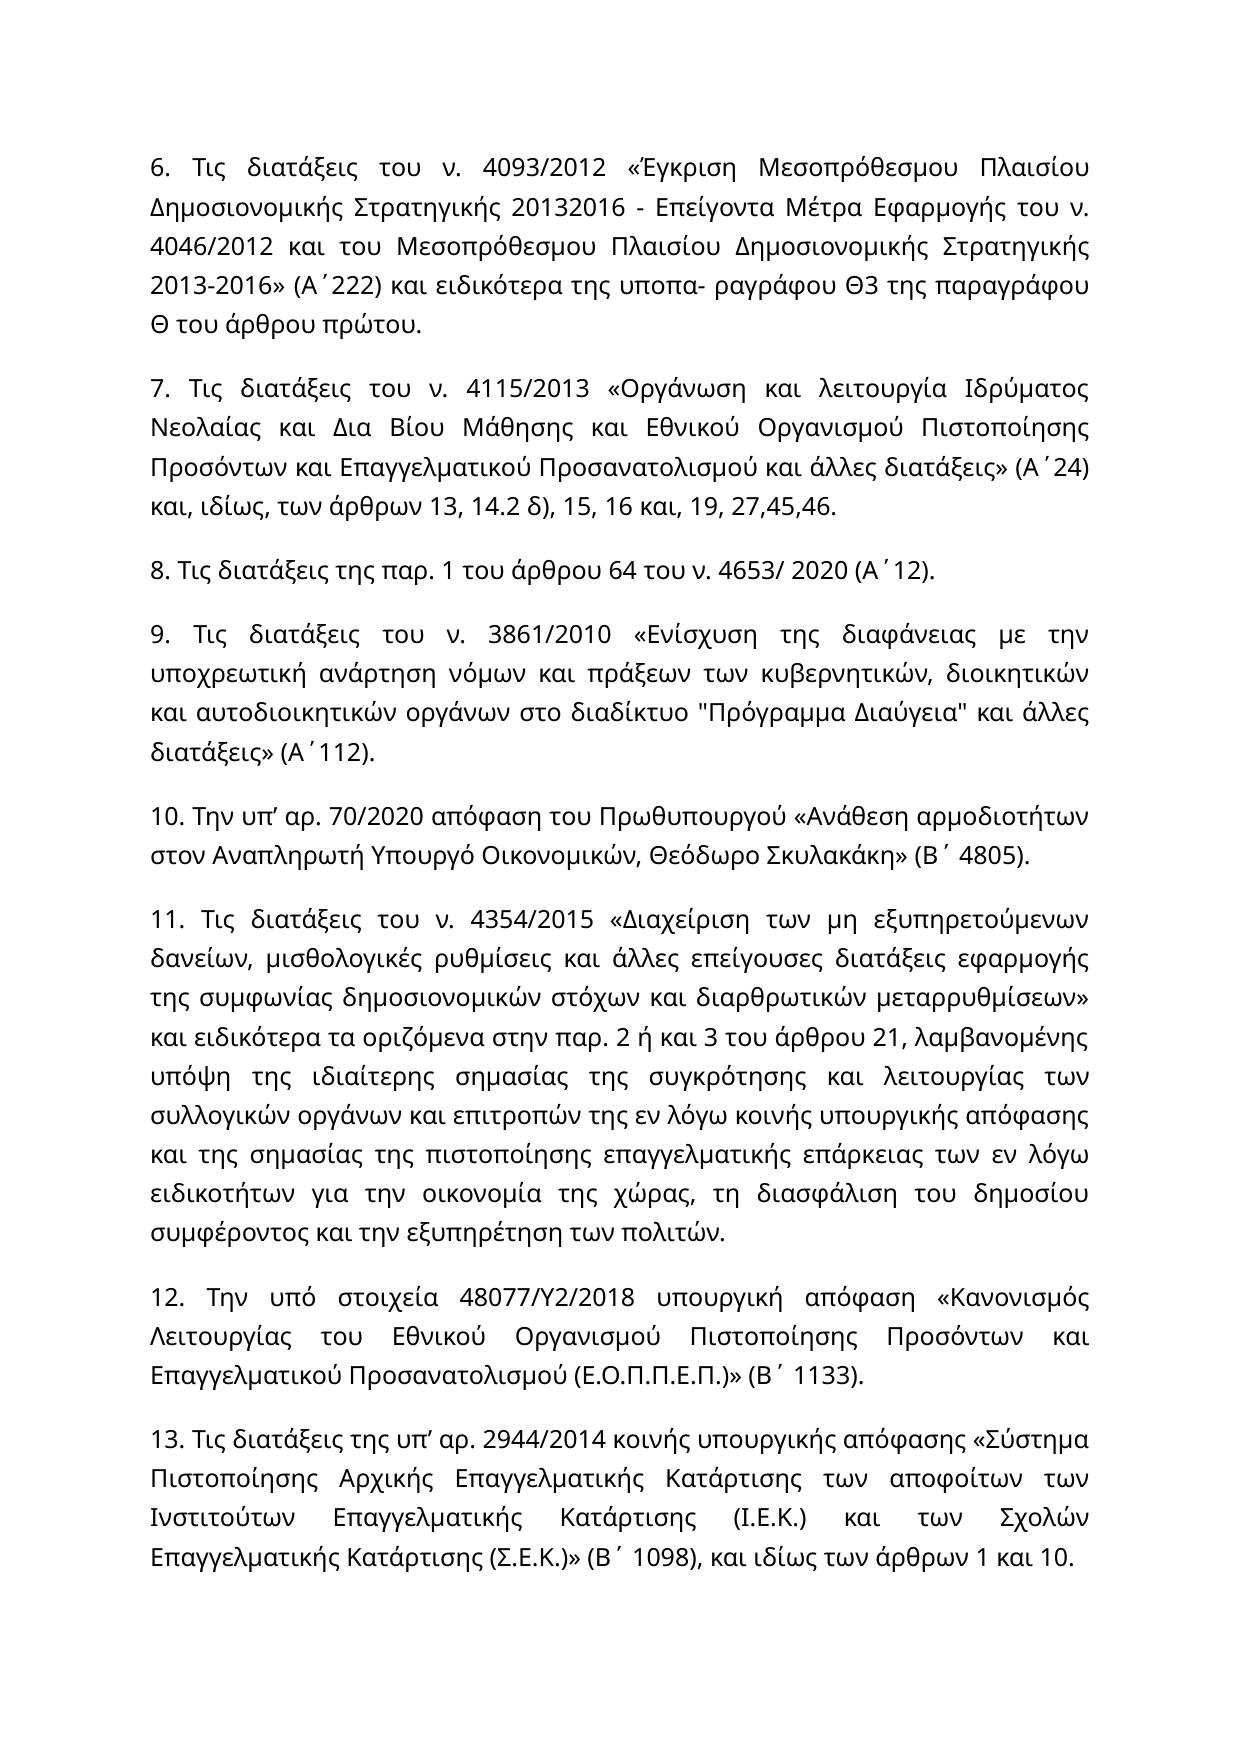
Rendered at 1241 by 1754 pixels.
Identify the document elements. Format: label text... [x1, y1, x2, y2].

text 9. Τις διατάξεις του ν. 3861/2010 «Ενίσχυση της διαφάνειας με την υποχρεωτική ανάρτηση νόμων και πράξεων των κυβερνητικών, διοικητικών και αυτοδιοικητικών οργάνων στο διαδίκτυο "Πρόγραμμα Διαύγεια" και άλλες διατάξεις» (Α΄112). [150, 617, 1090, 768]
text 7. Τις διατάξεις του ν. 4115/2013 «Οργάνωση και λειτουργία Ιδρύματος Νεολαίας και Δια Βίου Μάθησης και Εθνικού Οργανισμού Πιστοποίησης Προσόντων και Επαγγελματικού Προσανατολισμού και άλλες διατάξεις» (Α΄24) και, ιδίως, των άρθρων 13, 14.2 δ), 15, 16 και, 19, 27,45,46. [150, 371, 1090, 522]
text 10. Την υπ’ αρ. 70/2020 απόφαση του Πρωθυπουργού «Ανάθεση αρμοδιοτήτων στον Αναπληρωτή Υπουργό Οικονομικών, Θεόδωρο Σκυλακάκη» (Β΄ 4805). [150, 798, 1090, 872]
text 8. Τις διατάξεις της παρ. 1 του άρθρου 64 του ν. 4653/ 2020 (Α΄12). [150, 552, 1090, 587]
text 12. Την υπό στοιχεία 48077/Y2/2018 υπουργική απόφαση «Κανονισμός Λειτουργίας του Εθνικού Οργανισμού Πιστοποίησης Προσόντων και Επαγγελματικού Προσανατολισμού (Ε.Ο.Π.Π.Ε.Π.)» (Β΄ 1133). [150, 1279, 1090, 1392]
text 6. Τις διατάξεις του ν. 4093/2012 «Έγκριση Μεσοπρόθεσμου Πλαισίου Δημοσιονομικής Στρατηγικής 20132016 - Επείγοντα Μέτρα Εφαρμογής του ν. 4046/2012 και του Μεσοπρόθεσμου Πλαισίου Δημοσιονομικής Στρατηγικής 2013-2016» (Α΄222) και ειδικότερα της υποπα- ραγράφου Θ3 της παραγράφου Θ του άρθρου πρώτου. [150, 150, 1090, 341]
text 11. Τις διατάξεις του ν. 4354/2015 «Διαχείριση των μη εξυπηρετούμενων δανείων, μισθολογικές ρυθμίσεις και άλλες επείγουσες διατάξεις εφαρμογής της συμφωνίας δημοσιονομικών στόχων και διαρθρωτικών μεταρρυθμίσεων» και ειδικότερα τα οριζόμενα στην παρ. 2 ή και 3 του άρθρου 21, λαμβανομένης υπόψη της ιδιαίτερης σημασίας της συγκρότησης και λειτουργίας των συλλογικών οργάνων και επιτροπών της εν λόγω κοινής υπουργικής απόφασης και της σημασίας της πιστοποίησης επαγγελματικής επάρκειας των εν λόγω ειδικοτήτων για την οικονομία της χώρας, τη διασφάλιση του δημοσίου συμφέροντος και την εξυπηρέτηση των πολιτών. [150, 902, 1090, 1249]
text 13. Τις διατάξεις της υπ’ αρ. 2944/2014 κοινής υπουργικής απόφασης «Σύστημα Πιστοποίησης Αρχικής Επαγγελματικής Κατάρτισης των αποφοίτων των Ινστιτούτων Επαγγελματικής Κατάρτισης (Ι.Ε.Κ.) και των Σχολών Επαγγελματικής Κατάρτισης (Σ.Ε.Κ.)» (Β΄ 1098), και ιδίως των άρθρων 1 και 10. [150, 1422, 1090, 1573]
